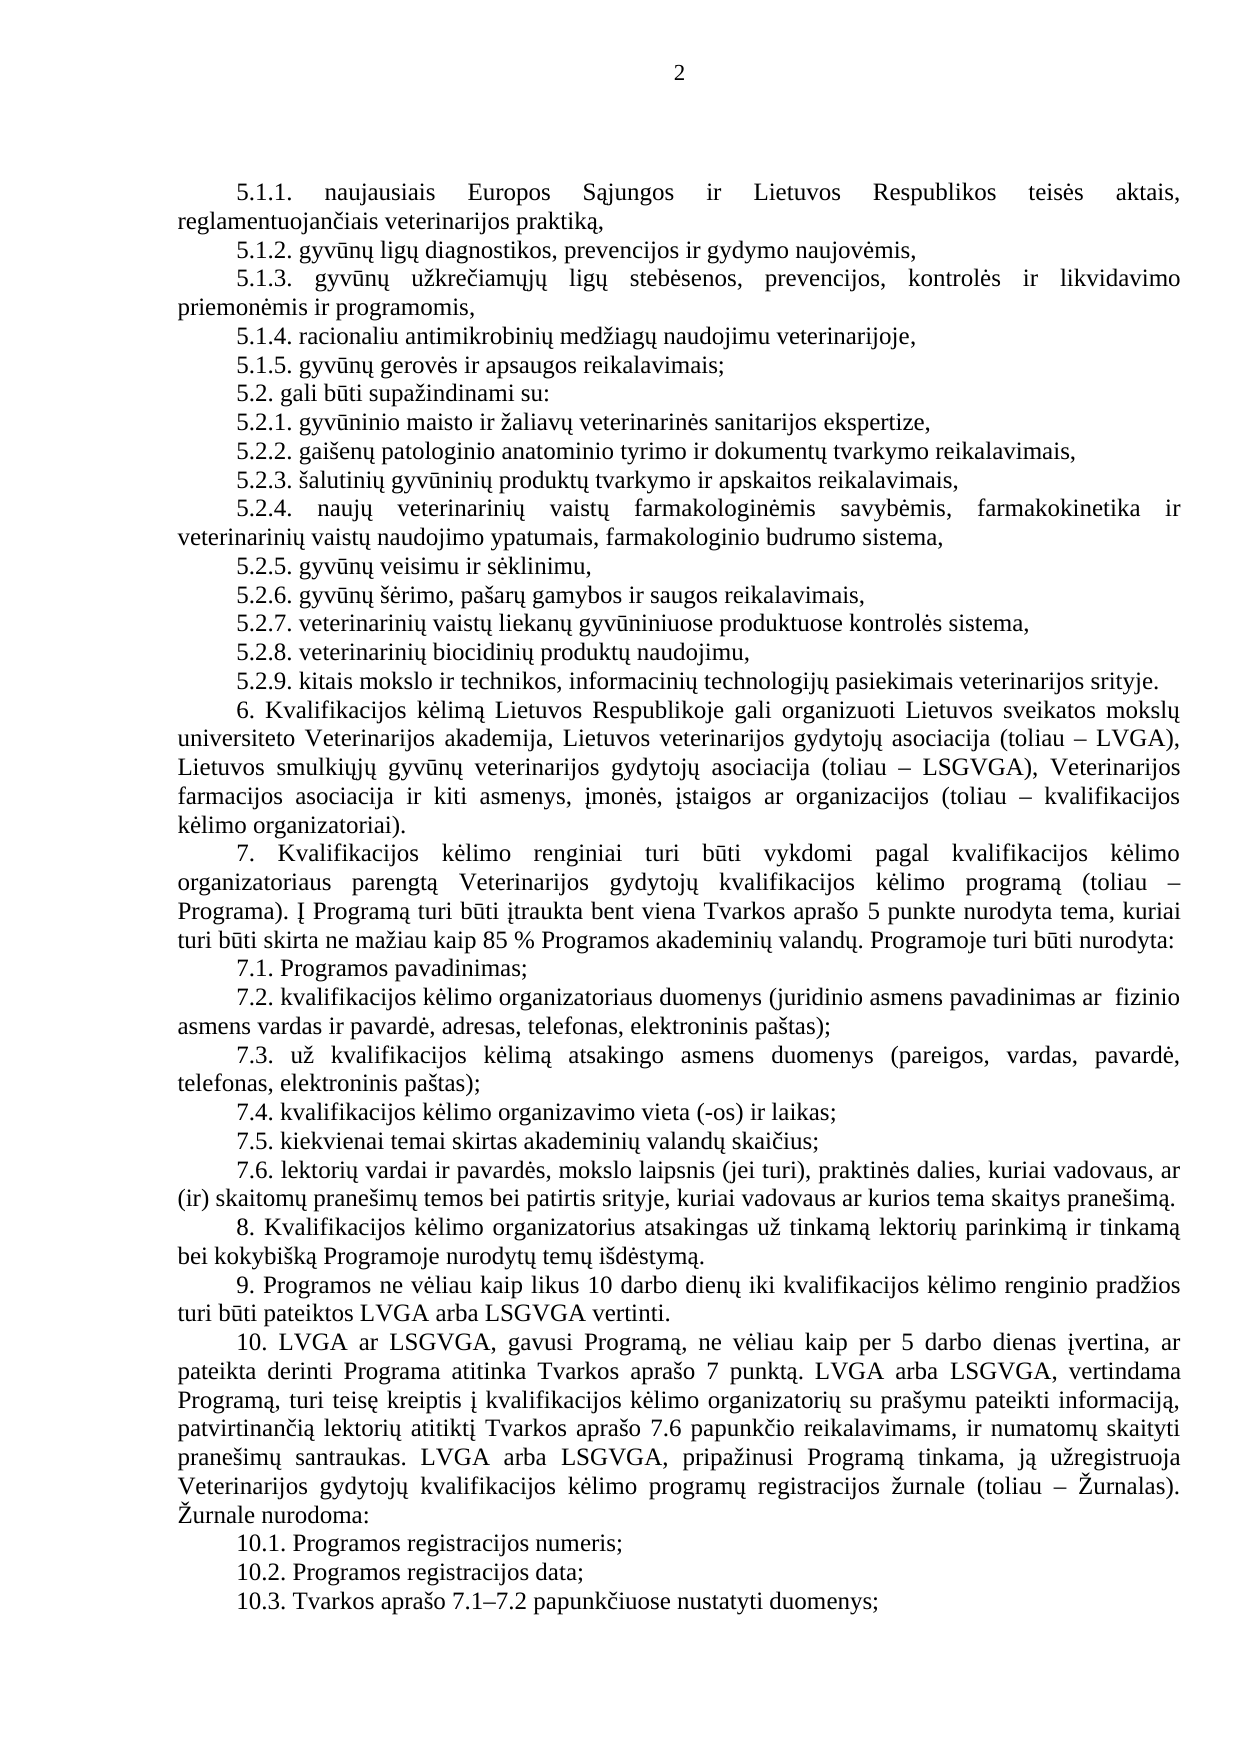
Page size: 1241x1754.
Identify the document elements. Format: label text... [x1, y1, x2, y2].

text 5.2.3. šalutinių gyvūninių produktų tvarkymo ir apskaitos reikalavimais, [177, 465, 1181, 493]
text 10.1. Programos registracijos numeris; [177, 1528, 1181, 1557]
text 5.2.7. veterinarinių vaistų liekanų gyvūniniuose produktuose kontrolės sistema, [177, 608, 1181, 637]
text 5.2.1. gyvūninio maisto ir žaliavų veterinarinės sanitarijos ekspertize, [177, 407, 1181, 436]
text 7. Kvalifikacijos kėlimo renginiai turi būti vykdomi pagal kvalifikacijos kėlimo organizatoriaus parengtą Veterinarijos gydytojų kvalifikacijos kėlimo programą (toliau – Programa). Į Programą turi būti įtraukta bent viena Tvarkos aprašo 5 punkte nurodyta tema, kuriai turi būti skirta ne mažiau kaip 85 % Programos akademinių valandų. Programoje turi būti nurodyta: [177, 838, 1181, 953]
text 5.1.5. gyvūnų gerovės ir apsaugos reikalavimais; [177, 350, 1181, 378]
text 8. Kvalifikacijos kėlimo organizatorius atsakingas už tinkamą lektorių parinkimą ir tinkamą bei kokybišką Programoje nurodytų temų išdėstymą. [177, 1212, 1181, 1270]
text 5.2.4. naujų veterinarinių vaistų farmakologinėmis savybėmis, farmakokinetika ir veterinarinių vaistų naudojimo ypatumais, farmakologinio budrumo sistema, [177, 493, 1181, 551]
text 5.2.2. gaišenų patologinio anatominio tyrimo ir dokumentų tvarkymo reikalavimais, [177, 436, 1181, 465]
text 5.1.1. naujausiais Europos Sąjungos ir Lietuvos Respublikos teisės aktais, reglamentuojančiais veterinarijos praktiką, [177, 177, 1181, 235]
text 5.2. gali būti supažindinami su: [177, 378, 1181, 407]
text 7.2. kvalifikacijos kėlimo organizatoriaus duomenys (juridinio asmens pavadinimas ar fizinio asmens vardas ir pavardė, adresas, telefonas, elektroninis paštas); [177, 982, 1181, 1040]
text 5.2.6. gyvūnų šėrimo, pašarų gamybos ir saugos reikalavimais, [177, 580, 1181, 608]
text 5.2.9. kitais mokslo ir technikos, informacinių technologijų pasiekimais veterinarijos srityje. [177, 666, 1181, 695]
text 9. Programos ne vėliau kaip likus 10 darbo dienų iki kvalifikacijos kėlimo renginio pradžios turi būti pateiktos LVGA arba LSGVGA vertinti. [177, 1270, 1181, 1327]
text 6. Kvalifikacijos kėlimą Lietuvos Respublikoje gali organizuoti Lietuvos sveikatos mokslų universiteto Veterinarijos akademija, Lietuvos veterinarijos gydytojų asociacija (toliau – LVGA), Lietuvos smulkiųjų gyvūnų veterinarijos gydytojų asociacija (toliau – LSGVGA), Veterinarijos farmacijos asociacija ir kiti asmenys, įmonės, įstaigos ar organizacijos (toliau – kvalifikacijos kėlimo organizatoriai). [177, 695, 1181, 838]
text 5.2.5. gyvūnų veisimu ir sėklinimu, [177, 551, 1181, 580]
text 10. LVGA ar LSGVGA, gavusi Programą, ne vėliau kaip per 5 darbo dienas įvertina, ar pateikta derinti Programa atitinka Tvarkos aprašo 7 punktą. LVGA arba LSGVGA, vertindama Programą, turi teisę kreiptis į kvalifikacijos kėlimo organizatorių su prašymu pateikti informaciją, patvirtinančią lektorių atitiktį Tvarkos aprašo 7.6 papunkčio reikalavimams, ir numatomų skaityti pranešimų santraukas. LVGA arba LSGVGA, pripažinusi Programą tinkama, ją užregistruoja Veterinarijos gydytojų kvalifikacijos kėlimo programų registracijos žurnale (toliau – Žurnalas). Žurnale nurodoma: [177, 1327, 1181, 1528]
text 7.1. Programos pavadinimas; [177, 953, 1181, 982]
text 5.1.3. gyvūnų užkrečiamųjų ligų stebėsenos, prevencijos, kontrolės ir likvidavimo priemonėmis ir programomis, [177, 263, 1181, 321]
text 10.3. Tvarkos aprašo 7.1–7.2 papunkčiuose nustatyti duomenys; [177, 1586, 1181, 1615]
text 5.1.4. racionaliu antimikrobinių medžiagų naudojimu veterinarijoje, [177, 321, 1181, 350]
text 10.2. Programos registracijos data; [177, 1557, 1181, 1586]
text 5.2.8. veterinarinių biocidinių produktų naudojimu, [177, 637, 1181, 666]
text 7.6. lektorių vardai ir pavardės, mokslo laipsnis (jei turi), praktinės dalies, kuriai vadovaus, ar (ir) skaitomų pranešimų temos bei patirtis srityje, kuriai vadovaus ar kurios tema skaitys pranešimą. [177, 1155, 1181, 1212]
text 7.3. už kvalifikacijos kėlimą atsakingo asmens duomenys (pareigos, vardas, pavardė, telefonas, elektroninis paštas); [177, 1040, 1181, 1097]
text 7.5. kiekvienai temai skirtas akademinių valandų skaičius; [177, 1126, 1181, 1155]
text 5.1.2. gyvūnų ligų diagnostikos, prevencijos ir gydymo naujovėmis, [177, 235, 1181, 263]
text 7.4. kvalifikacijos kėlimo organizavimo vieta (-os) ir laikas; [177, 1097, 1181, 1126]
